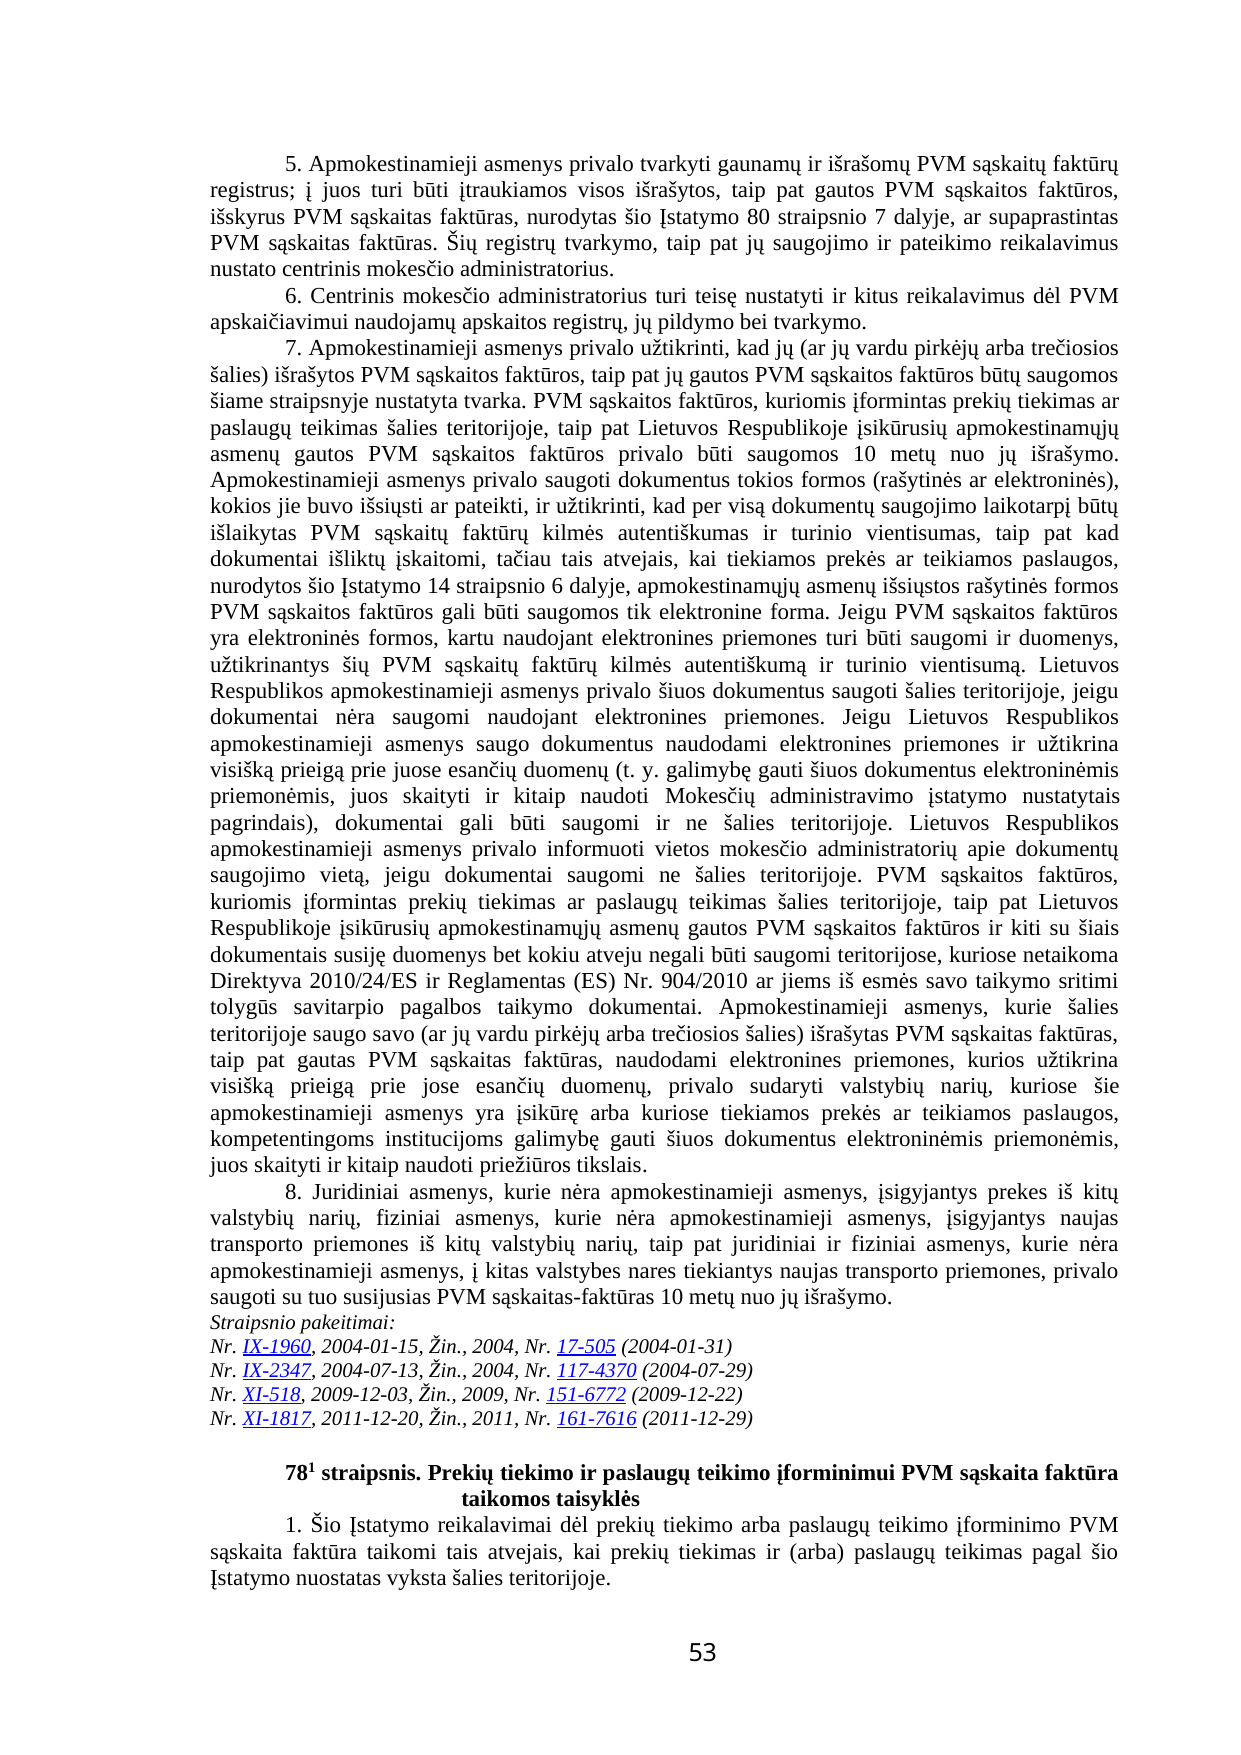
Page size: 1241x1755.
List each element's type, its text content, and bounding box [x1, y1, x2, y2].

text 5. Apmokestinamieji asmenys privalo tvarkyti gaunamų ir išrašomų PVM sąskaitų faktūrų registrus; į juos turi būti įtraukiamos visos išrašytos, taip pat gautos PVM sąskaitos faktūros, išskyrus PVM sąskaitas faktūras, nurodytas šio Įstatymo 80 straipsnio 7 dalyje, ar supaprastintas PVM sąskaitas faktūras. Šių registrų tvarkymo, taip pat jų saugojimo ir pateikimo reikalavimus nustato centrinis mokesčio administratorius. [210, 150, 1120, 282]
text Nr. XI-1817, 2011-12-20, Žin., 2011, Nr. 161-7616 (2011-12-29) [210, 1406, 1120, 1430]
text 781 straipsnis. Prekių tiekimo ir paslaugų teikimo įforminimui PVM sąskaita faktūra taikomos taisyklės [285, 1459, 1120, 1511]
text Nr. IX-1960, 2004-01-15, Žin., 2004, Nr. 17-505 (2004-01-31) [210, 1334, 1120, 1358]
text 8. Juridiniai asmenys, kurie nėra apmokestinamieji asmenys, įsigyjantys prekes iš kitų valstybių narių, fiziniai asmenys, kurie nėra apmokestinamieji asmenys, įsigyjantys naujas transporto priemones iš kitų valstybių narių, taip pat juridiniai ir fiziniai asmenys, kurie nėra apmokestinamieji asmenys, į kitas valstybes nares tiekiantys naujas transporto priemones, privalo saugoti su tuo susijusias PVM sąskaitas-faktūras 10 metų nuo jų išrašymo. [210, 1178, 1120, 1309]
text 1. Šio Įstatymo reikalavimai dėl prekių tiekimo arba paslaugų teikimo įforminimo PVM sąskaita faktūra taikomi tais atvejais, kai prekių tiekimas ir (arba) paslaugų teikimas pagal šio Įstatymo nuostatas vyksta šalies teritorijoje. [210, 1511, 1120, 1590]
text 6. Centrinis mokesčio administratorius turi teisę nustatyti ir kitus reikalavimus dėl PVM apskaičiavimui naudojamų apskaitos registrų, jų pildymo bei tvarkymo. [210, 282, 1120, 334]
text Straipsnio pakeitimai: [210, 1309, 1120, 1334]
text Nr. IX-2347, 2004-07-13, Žin., 2004, Nr. 117-4370 (2004-07-29) [210, 1358, 1120, 1382]
text Nr. XI-518, 2009-12-03, Žin., 2009, Nr. 151-6772 (2009-12-22) [210, 1382, 1120, 1406]
text 7. Apmokestinamieji asmenys privalo užtikrinti, kad jų (ar jų vardu pirkėjų arba trečiosios šalies) išrašytos PVM sąskaitos faktūros, taip pat jų gautos PVM sąskaitos faktūros būtų saugomos šiame straipsnyje nustatyta tvarka. PVM sąskaitos faktūros, kuriomis įformintas prekių tiekimas ar paslaugų teikimas šalies teritorijoje, taip pat Lietuvos Respublikoje įsikūrusių apmokestinamųjų asmenų gautos PVM sąskaitos faktūros privalo būti saugomos 10 metų nuo jų išrašymo. Apmokestinamieji asmenys privalo saugoti dokumentus tokios formos (rašytinės ar elektroninės), kokios jie buvo išsiųsti ar pateikti, ir užtikrinti, kad per visą dokumentų saugojimo laikotarpį būtų išlaikytas PVM sąskaitų faktūrų kilmės autentiškumas ir turinio vientisumas, taip pat kad dokumentai išliktų įskaitomi, tačiau tais atvejais, kai tiekiamos prekės ar teikiamos paslaugos, nurodytos šio Įstatymo 14 straipsnio 6 dalyje, apmokestinamųjų asmenų išsiųstos rašytinės formos PVM sąskaitos faktūros gali būti saugomos tik elektronine forma. Jeigu PVM sąskaitos faktūros yra elektroninės formos, kartu naudojant elektronines priemones turi būti saugomi ir duomenys, užtikrinantys šių PVM sąskaitų faktūrų kilmės autentiškumą ir turinio vientisumą. Lietuvos Respublikos apmokestinamieji asmenys privalo šiuos dokumentus saugoti šalies teritorijoje, jeigu dokumentai nėra saugomi naudojant elektronines priemones. Jeigu Lietuvos Respublikos apmokestinamieji asmenys saugo dokumentus naudodami elektronines priemones ir užtikrina visišką prieigą prie juose esančių duomenų (t. y. galimybę gauti šiuos dokumentus elektroninėmis priemonėmis, juos skaityti ir kitaip naudoti Mokesčių administravimo įstatymo nustatytais pagrindais), dokumentai gali būti saugomi ir ne šalies teritorijoje. Lietuvos Respublikos apmokestinamieji asmenys privalo informuoti vietos mokesčio administratorių apie dokumentų saugojimo vietą, jeigu dokumentai saugomi ne šalies teritorijoje. PVM sąskaitos faktūros, kuriomis įformintas prekių tiekimas ar paslaugų teikimas šalies teritorijoje, taip pat Lietuvos Respublikoje įsikūrusių apmokestinamųjų asmenų gautos PVM sąskaitos faktūros ir kiti su šiais dokumentais susiję duomenys bet kokiu atveju negali būti saugomi teritorijose, kuriose netaikoma Direktyva 2010/24/ES ir Reglamentas (ES) Nr. 904/2010 ar jiems iš esmės savo taikymo sritimi tolygūs savitarpio pagalbos taikymo dokumentai. Apmokestinamieji asmenys, kurie šalies teritorijoje saugo savo (ar jų vardu pirkėjų arba trečiosios šalies) išrašytas PVM sąskaitas faktūras, taip pat gautas PVM sąskaitas faktūras, naudodami elektronines priemones, kurios užtikrina visišką prieigą prie jose esančių duomenų, privalo sudaryti valstybių narių, kuriose šie apmokestinamieji asmenys yra įsikūrę arba kuriose tiekiamos prekės ar teikiamos paslaugos, kompetentingoms institucijoms galimybę gauti šiuos dokumentus elektroninėmis priemonėmis, juos skaityti ir kitaip naudoti priežiūros tikslais. [210, 334, 1120, 1178]
